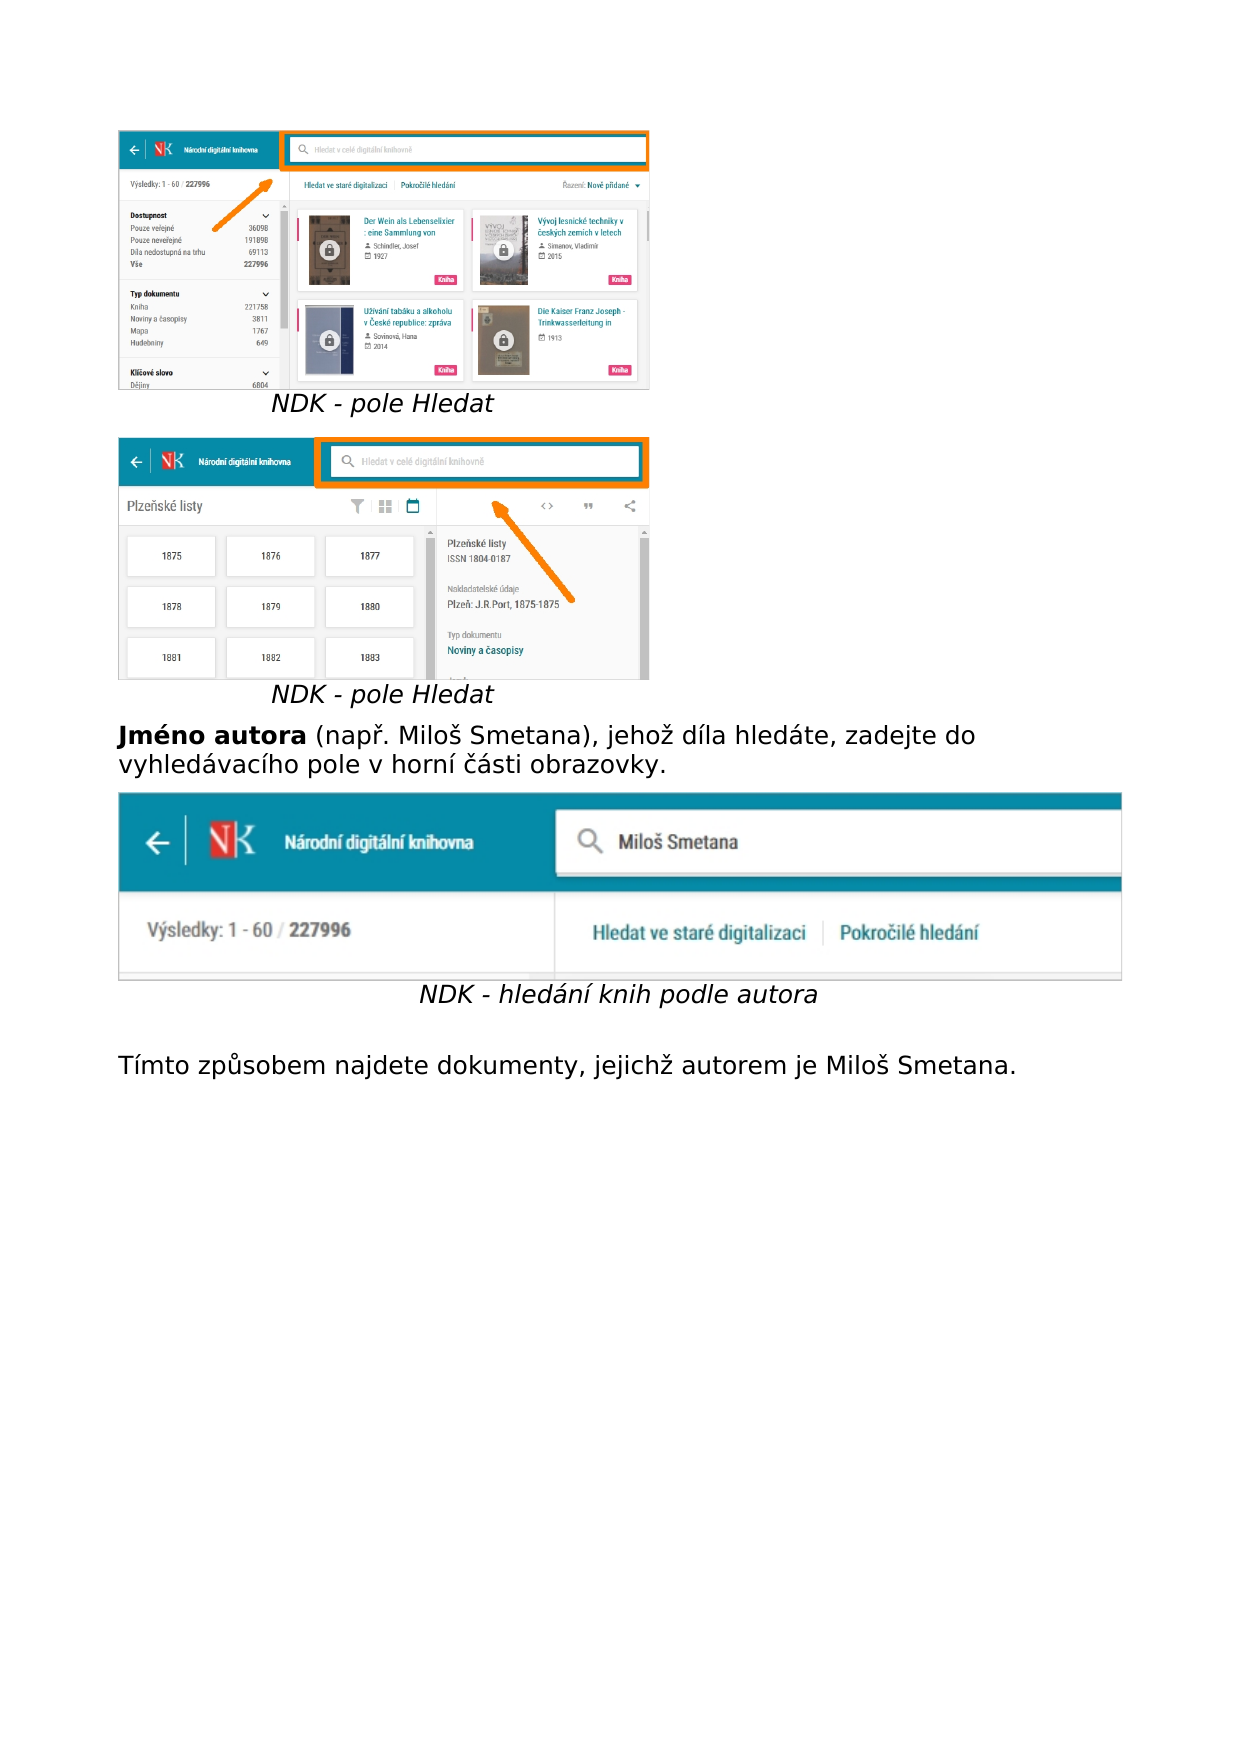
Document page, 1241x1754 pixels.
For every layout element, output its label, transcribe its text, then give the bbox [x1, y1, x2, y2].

picture [118, 437, 650, 680]
text NDK - hledání knih podle autora [118, 981, 1122, 1009]
picture [118, 792, 1123, 981]
text NDK - pole Hledat [118, 390, 649, 418]
text Tímto způsobem najdete dokumenty, jejichž autorem je Miloš Smetana. [118, 1051, 1122, 1080]
picture [118, 130, 650, 390]
text NDK - pole Hledat [118, 680, 649, 709]
text Jméno autora (např. Miloš Smetana), jehož díla hledáte, zadejte do vyhledávacího pole v horní části obrazovky. [118, 721, 1122, 780]
